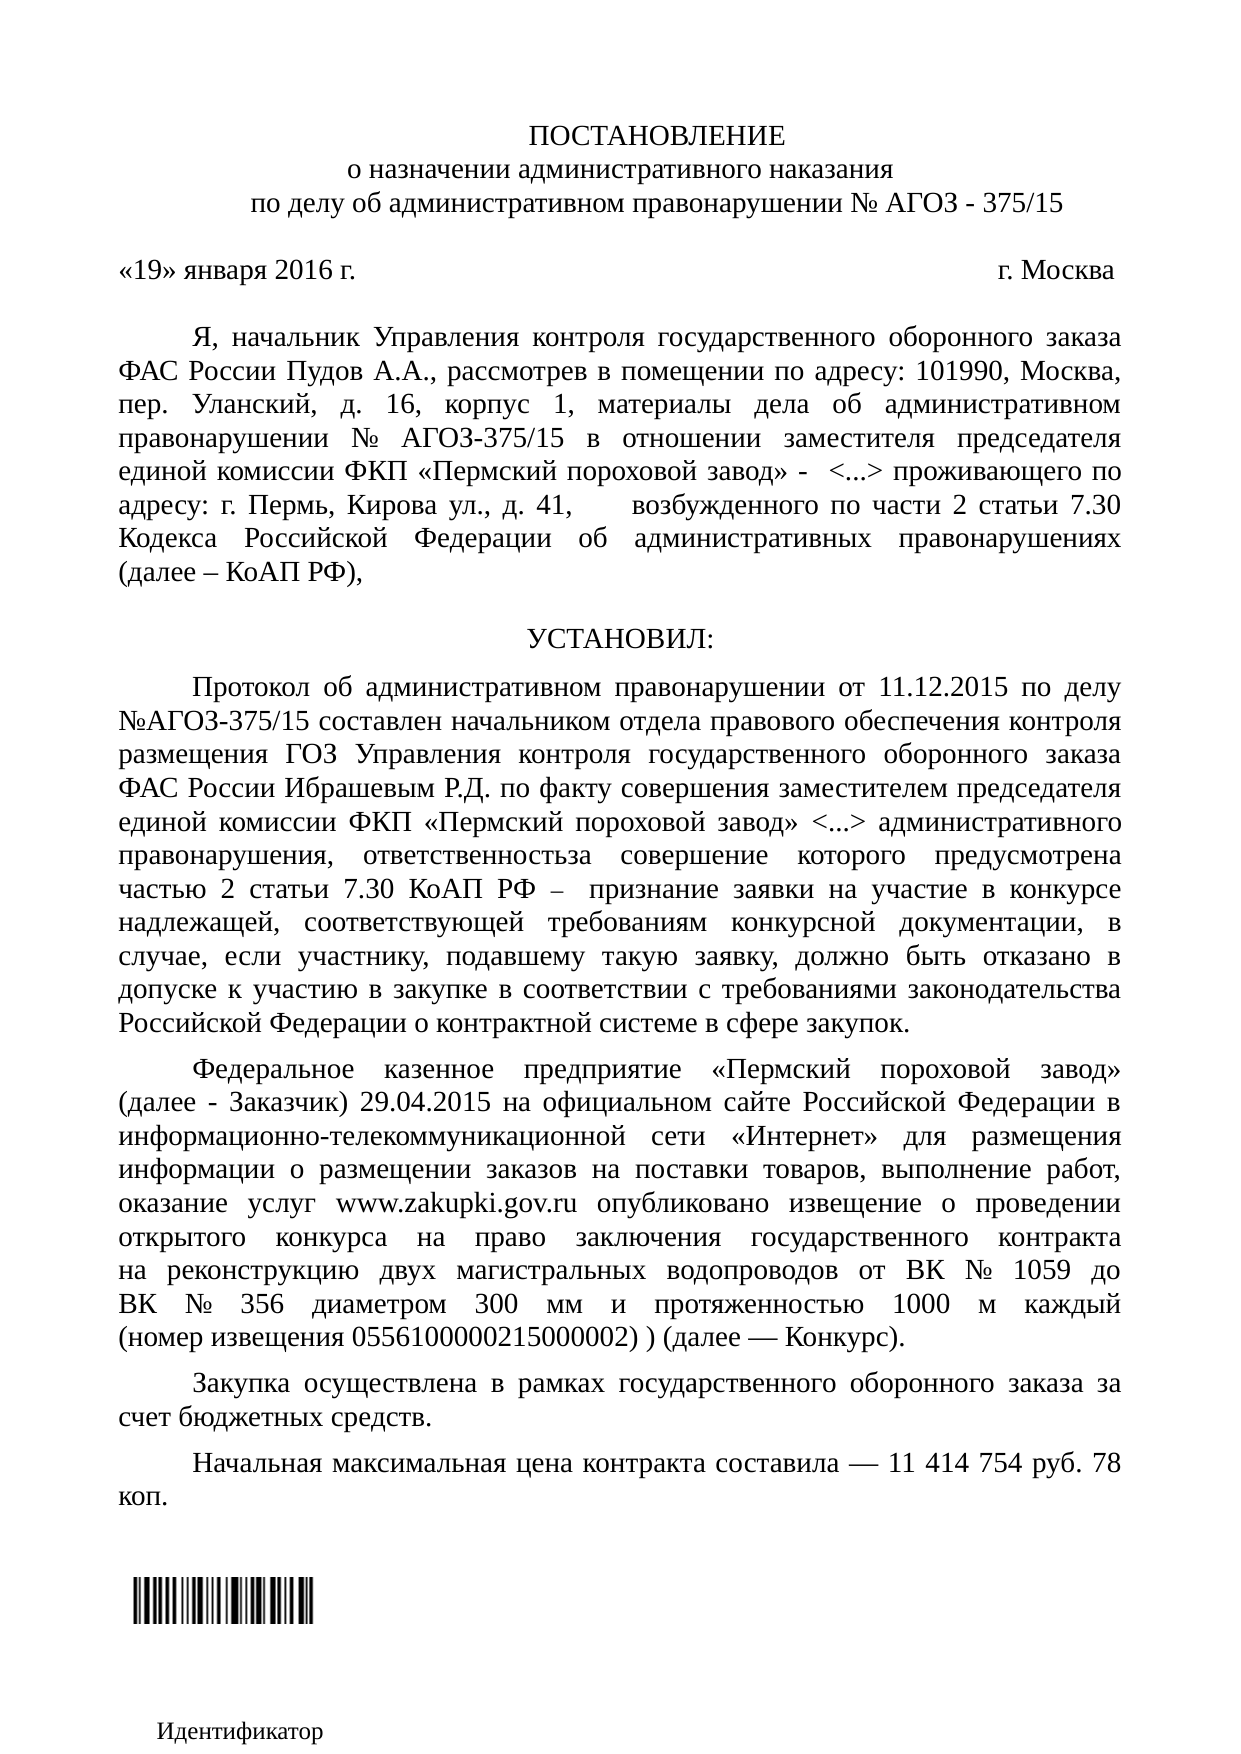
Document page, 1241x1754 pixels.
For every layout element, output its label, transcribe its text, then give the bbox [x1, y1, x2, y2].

picture [118, 1577, 331, 1624]
text Протокол об административном правонарушении от 11.12.2015 по делу №АГОЗ-375/15 составлен начальником отдела правового обеспечения контроля размещения ГОЗ Управления контроля государственного оборонного заказа ФАС России Ибрашевым Р.Д. по факту совершения заместителем председателя единой комиссии ФКП «Пермский пороховой завод» <...> административного правонарушения, ответственностьза совершение которого предусмотрена частью 2 статьи 7.30 КоАП РФ – признание заявки на участие в конкурсе надлежащей, соответствующей требованиям конкурсной документации, в случае, если участнику, подавшему такую заявку, должно быть отказано в допуске к участию в закупке в соответствии с требованиями законодательства Российской Федерации о контрактной системе в сфере закупок. [118, 669, 1122, 1038]
text по делу об административном правонарушении № АГОЗ - 375/15 [118, 185, 1122, 219]
text Федеральное казенное предприятие «Пермский пороховой завод» (далее - Заказчик) 29.04.2015 на официальном сайте Российской Федерации в информационно-телекоммуникационной сети «Интернет» для размещения информации о размещении заказов на поставки товаров, выполнение работ, оказание услуг www.zakupki.gov.ru опубликовано извещение о проведении открытого конкурса на право заключения государственного контракта на реконструкцию двух магистральных водопроводов от ВК № 1059 до ВК № 356 диаметром 300 мм и протяженностью 1000 м каждый (номер извещения 0556100000215000002) ) (далее — Конкурс). [118, 1051, 1122, 1353]
text ПОСТАНОВЛЕНИЕ [118, 118, 1122, 152]
text Я, начальник Управления контроля государственного оборонного заказа ФАС России Пудов А.А., рассмотрев в помещении по адресу: 101990, Москва, пер. Уланский, д. 16, корпус 1, материалы дела об административном правонарушении № АГОЗ-375/15 в отношении заместителя председателя единой комиссии ФКП «Пермский пороховой завод» - <...> проживающего по адресу: г. Пермь, Кирова ул., д. 41, возбужденного по части 2 статьи 7.30 Кодекса Российской Федерации об административных правонарушениях (далее – КоАП РФ), [118, 319, 1122, 588]
text «19» января 2016 г. г. Москва [118, 252, 1122, 286]
text УСТАНОВИЛ: [118, 621, 1122, 655]
text Закупка осуществлена в рамках государственного оборонного заказа за счет бюджетных средств. [118, 1365, 1122, 1432]
text о назначении административного наказания [118, 152, 1122, 185]
text Начальная максимальная цена контракта составила — 11 414 754 руб. 78 коп. [118, 1445, 1122, 1512]
